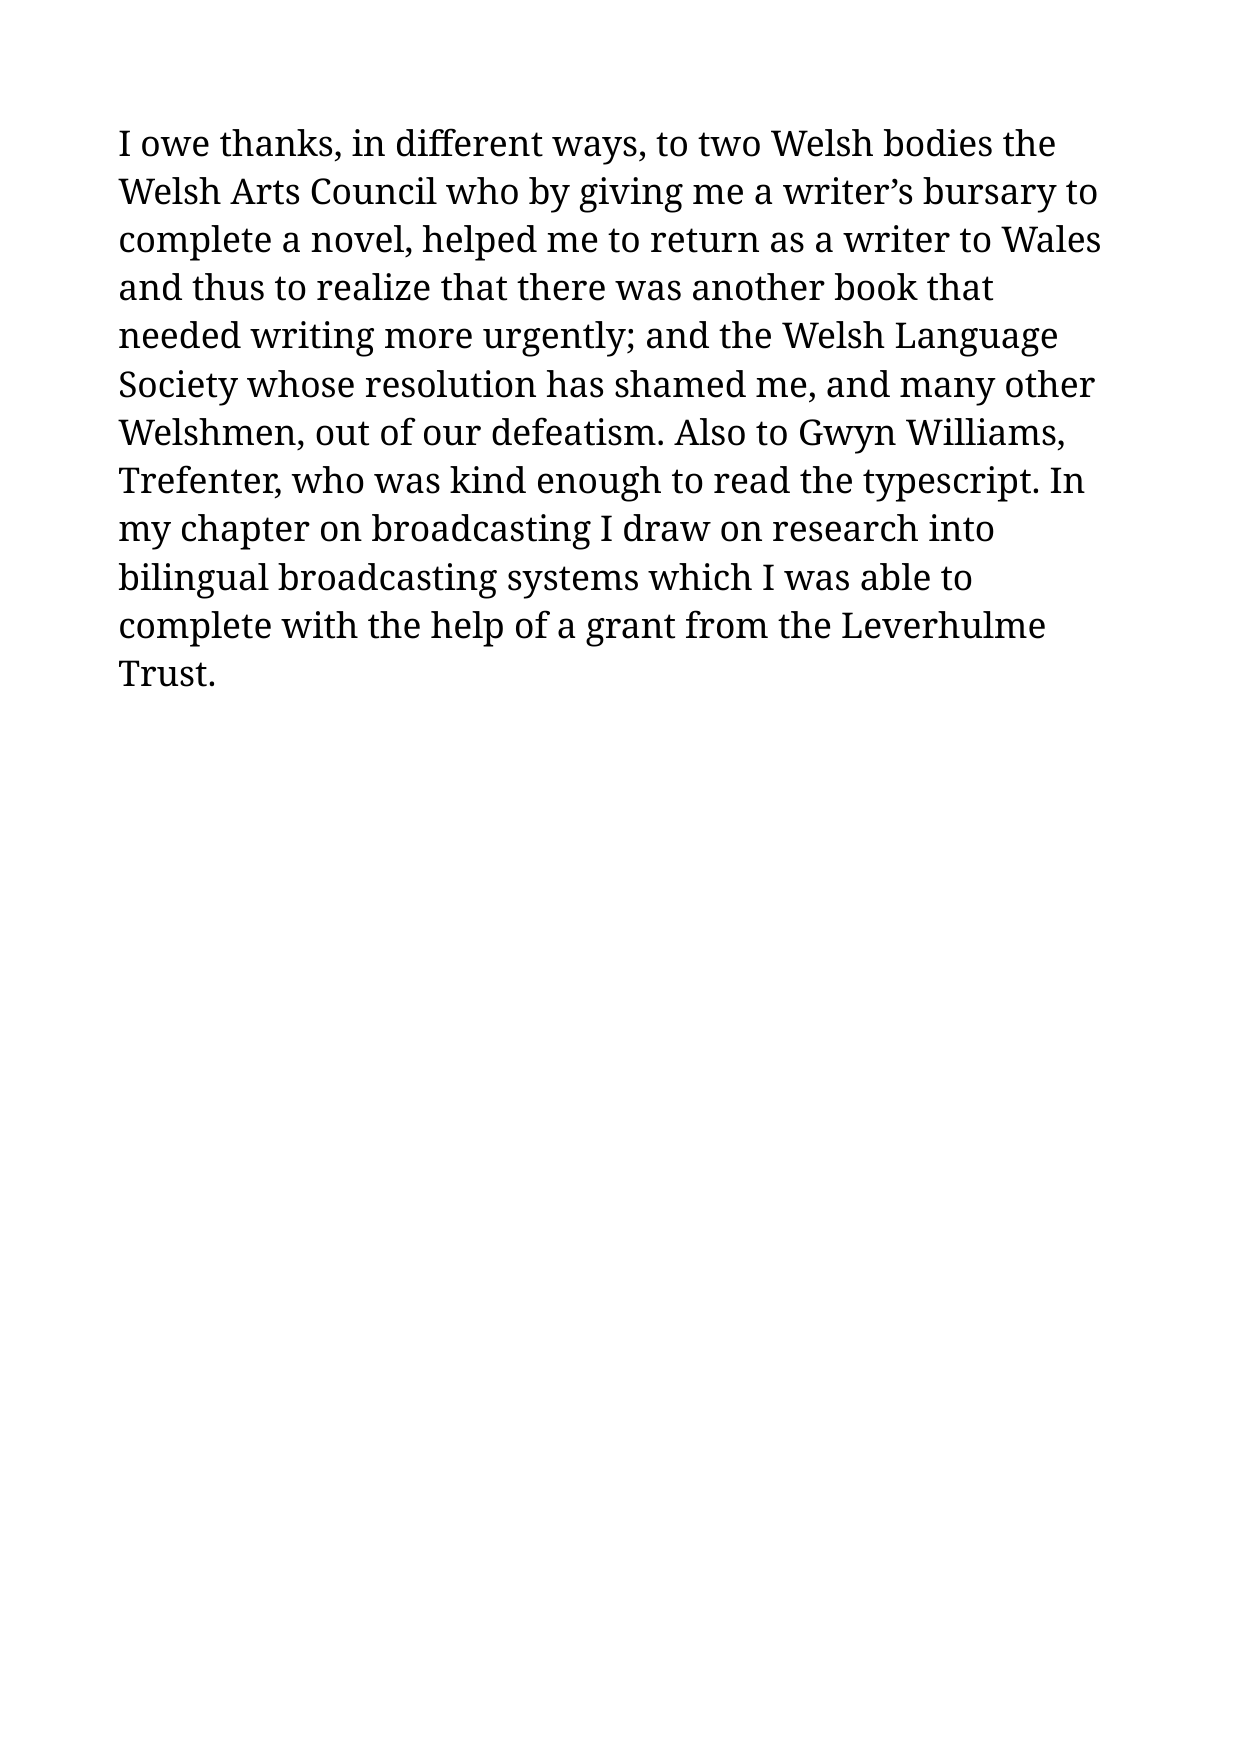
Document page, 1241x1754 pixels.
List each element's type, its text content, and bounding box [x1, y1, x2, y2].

text I owe thanks, in different ways, to two Welsh bodies the Welsh Arts Council who by giving me a writer’s bursary to complete a novel, helped me to return as a writer to Wales and thus to realize that there was another book that needed writing more urgently; and the Welsh Language Society whose resolution has shamed me, and many other Welshmen, out of our defeatism. Also to Gwyn Williams, Trefenter, who was kind enough to read the typescript. In my chapter on broadcasting I draw on research into bilingual broadcasting systems which I was able to complete with the help of a grant from the Leverhulme Trust. [118, 118, 1122, 697]
